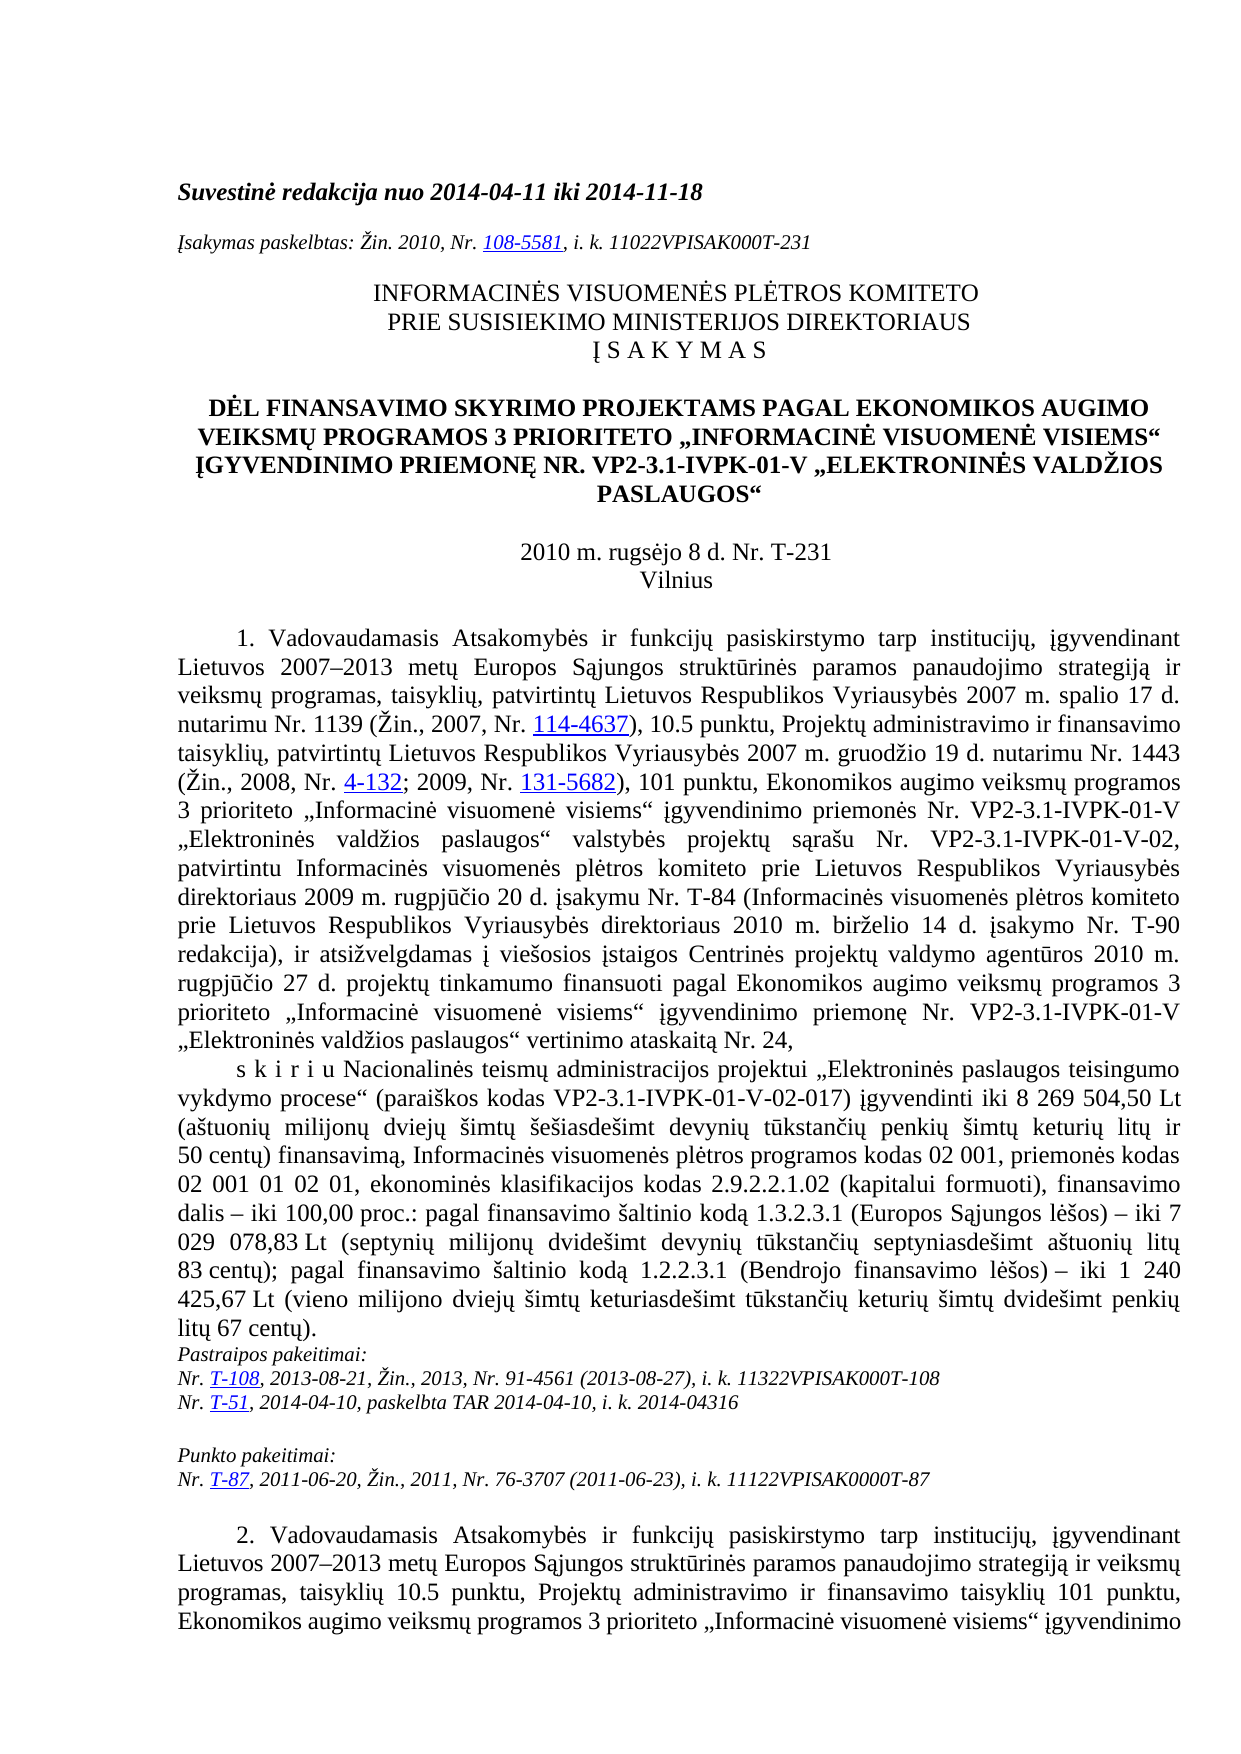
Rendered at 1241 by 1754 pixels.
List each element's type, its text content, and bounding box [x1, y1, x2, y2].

text Suvestinė redakcija nuo 2014-04-11 iki 2014-11-18 [177, 177, 1181, 206]
text ĮSAKYMAS [177, 336, 1181, 364]
text Nr. T-87, 2011-06-20, Žin., 2011, Nr. 76-3707 (2011-06-23), i. k. 11122VPISAK0000T-87 [177, 1467, 1181, 1491]
text Nr. T-108, 2013-08-21, Žin., 2013, Nr. 91-4561 (2013-08-27), i. k. 11322VPISAK000T-108 [177, 1366, 1181, 1390]
text s k i r i u Nacionalinės teismų administracijos projektui „Elektroninės paslaugos teisingumo vykdymo procese“ (paraiškos kodas VP2-3.1-IVPK-01-V-02-017) įgyvendinti iki 8 269 504,50 Lt (aštuonių milijonų dviejų šimtų šešiasdešimt devynių tūkstančių penkių šimtų keturių litų ir 50 centų) finansavimą, Informacinės visuomenės plėtros programos kodas 02 001, priemonės kodas 02 001 01 02 01, ekonominės klasifikacijos kodas 2.9.2.2.1.02 (kapitalui formuoti), finansavimo dalis – iki 100,00 proc.: pagal finansavimo šaltinio kodą 1.3.2.3.1 (Europos Sąjungos lėšos) – iki 7 029 078,83 Lt (septynių milijonų dvidešimt devynių tūkstančių septyniasdešimt aštuonių litų 83 centų); pagal finansavimo šaltinio kodą 1.2.2.3.1 (Bendrojo finansavimo lėšos) – iki 1 240 425,67 Lt (vieno milijono dviejų šimtų keturiasdešimt tūkstančių keturių šimtų dvidešimt penkių litų 67 centų). [177, 1054, 1181, 1342]
text Pastraipos pakeitimai: [177, 1342, 1181, 1366]
text INFORMACINĖS VISUOMENĖS PLĖTROS KOMITETO [177, 278, 1181, 307]
text Vilnius [177, 566, 1181, 594]
text PRIE SUSISIEKIMO MINISTERIJOS DIREKTORIAUS [177, 307, 1181, 336]
text 2. Vadovaudamasis Atsakomybės ir funkcijų pasiskirstymo tarp institucijų, įgyvendinant Lietuvos 2007–2013 metų Europos Sąjungos struktūrinės paramos panaudojimo strategiją ir veiksmų programas, taisyklių 10.5 punktu, Projektų administravimo ir finansavimo taisyklių 101 punktu, Ekonomikos augimo veiksmų programos 3 prioriteto „Informacinė visuomenė visiems“ įgyvendinimo [177, 1520, 1181, 1635]
text Nr. T-51, 2014-04-10, paskelbta TAR 2014-04-10, i. k. 2014-04316 [177, 1390, 1181, 1414]
text 1. Vadovaudamasis Atsakomybės ir funkcijų pasiskirstymo tarp institucijų, įgyvendinant Lietuvos 2007–2013 metų Europos Sąjungos struktūrinės paramos panaudojimo strategiją ir veiksmų programas, taisyklių, patvirtintų Lietuvos Respublikos Vyriausybės 2007 m. spalio 17 d. nutarimu Nr. 1139 (Žin., 2007, Nr. 114-4637), 10.5 punktu, Projektų administravimo ir finansavimo taisyklių, patvirtintų Lietuvos Respublikos Vyriausybės 2007 m. gruodžio 19 d. nutarimu Nr. 1443 (Žin., 2008, Nr. 4-132; 2009, Nr. 131-5682), 101 punktu, Ekonomikos augimo veiksmų programos 3 prioriteto „Informacinė visuomenė visiems“ įgyvendinimo priemonės Nr. VP2-3.1-IVPK-01-V „Elektroninės valdžios paslaugos“ valstybės projektų sąrašu Nr. VP2-3.1-IVPK-01-V-02, patvirtintu Informacinės visuomenės plėtros komiteto prie Lietuvos Respublikos Vyriausybės direktoriaus 2009 m. rugpjūčio 20 d. įsakymu Nr. T-84 (Informacinės visuomenės plėtros komiteto prie Lietuvos Respublikos Vyriausybės direktoriaus 2010 m. birželio 14 d. įsakymo Nr. T-90 redakcija), ir atsižvelgdamas į viešosios įstaigos Centrinės projektų valdymo agentūros 2010 m. rugpjūčio 27 d. projektų tinkamumo finansuoti pagal Ekonomikos augimo veiksmų programos 3 prioriteto „Informacinė visuomenė visiems“ įgyvendinimo priemonę Nr. VP2-3.1-IVPK-01-V „Elektroninės valdžios paslaugos“ vertinimo ataskaitą Nr. 24, [177, 623, 1181, 1054]
text 2010 m. rugsėjo 8 d. Nr. T-231 [177, 537, 1181, 566]
text Punkto pakeitimai: [177, 1443, 1181, 1467]
text DĖL FINANSAVIMO SKYRIMO PROJEKTAMS PAGAL EKONOMIKOS AUGIMO VEIKSMŲ PROGRAMOS 3 PRIORITETO „INFORMACINĖ VISUOMENĖ VISIEMS“ ĮGYVENDINIMO PRIEMONĘ Nr. VP2-3.1-IVPK-01-V „ELEKTRONINĖS VALDŽIOS PASLAUGOS“ [177, 393, 1181, 508]
text Įsakymas paskelbtas: Žin. 2010, Nr. 108-5581, i. k. 11022VPISAK000T-231 [177, 230, 1181, 254]
